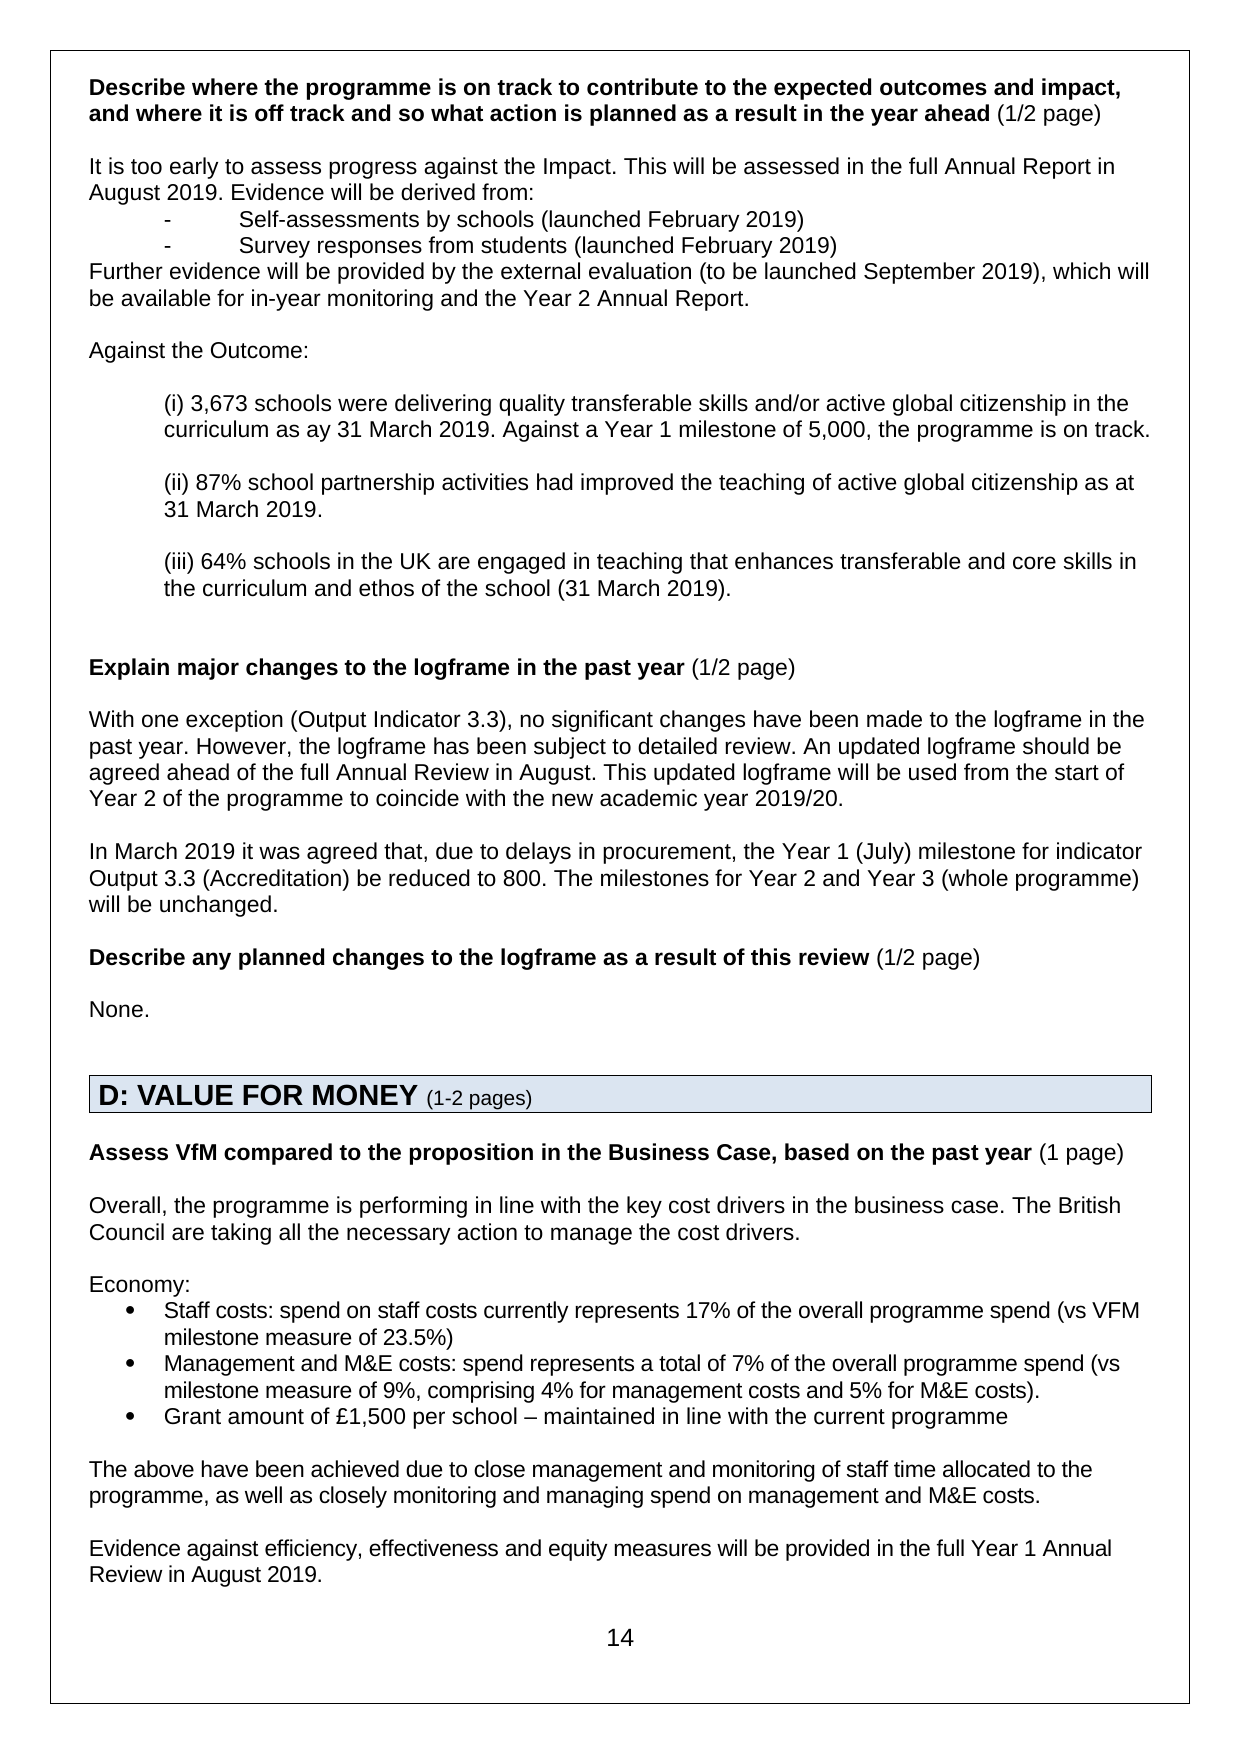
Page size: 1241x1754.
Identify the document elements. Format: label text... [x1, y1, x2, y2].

text - Survey responses from students (launched February 2019) [164, 232, 1152, 258]
text Economy: [89, 1271, 1152, 1297]
text None. [89, 996, 1152, 1023]
list Grant amount of £1,500 per school – maintained in line with the current programme [126, 1403, 1152, 1429]
list Staff costs: spend on staff costs currently represents 17% of the overall programme spend (vs VFM milestone measure of 23.5%) [126, 1297, 1152, 1350]
text Describe any planned changes to the logframe as a result of this review (1/2 page) [89, 943, 1152, 970]
text Assess VfM compared to the proposition in the Business Case, based on the past year (1 page) [89, 1139, 1152, 1166]
text (i) 3,673 schools were delivering quality transferable skills and/or active global citizenship in the curriculum as ay 31 March 2019. Against a Year 1 milestone of 5,000, the programme is on track. [164, 390, 1152, 443]
text (iii) 64% schools in the UK are engaged in teaching that enhances transferable and core skills in the curriculum and ethos of the school (31 March 2019). [164, 548, 1152, 601]
text (ii) 87% school partnership activities had improved the teaching of active global citizenship as at 31 March 2019. [164, 469, 1152, 522]
text - Self-assessments by schools (launched February 2019) [164, 206, 1152, 232]
text It is too early to assess progress against the Impact. This will be assessed in the full Annual Report in August 2019. Evidence will be derived from: [89, 153, 1152, 206]
text Explain major changes to the logframe in the past year (1/2 page) [89, 654, 1152, 680]
text Describe where the programme is on track to contribute to the expected outcomes and impact, and where it is off track and so what action is planned as a result in the year ahead (1/2 page) [89, 74, 1152, 127]
text Further evidence will be provided by the external evaluation (to be launched September 2019), which will be available for in-year monitoring and the Year 2 Annual Report. [89, 258, 1152, 311]
subtitle D: VALUE FOR MONEY (1-2 pages) [90, 1076, 1151, 1112]
text Overall, the programme is performing in line with the key cost drivers in the business case. The British Council are taking all the necessary action to manage the cost drivers. [89, 1192, 1152, 1245]
text The above have been achieved due to close management and monitoring of staff time allocated to the programme, as well as closely monitoring and managing spend on management and M&E costs. [89, 1456, 1152, 1508]
text In March 2019 it was agreed that, due to delays in procurement, the Year 1 (July) milestone for indicator Output 3.3 (Accreditation) be reduced to 800. The milestones for Year 2 and Year 3 (whole programme) will be unchanged. [89, 838, 1152, 917]
text Evidence against efficiency, effectiveness and equity measures will be provided in the full Year 1 Annual Review in August 2019. [89, 1535, 1152, 1587]
text Against the Outcome: [89, 337, 1152, 364]
list Management and M&E costs: spend represents a total of 7% of the overall programme spend (vs milestone measure of 9%, comprising 4% for management costs and 5% for M&E costs). [126, 1350, 1152, 1403]
text With one exception (Output Indicator 3.3), no significant changes have been made to the logframe in the past year. However, the logframe has been subject to detailed review. An updated logframe should be agreed ahead of the full Annual Review in August. This updated logframe will be used from the start of Year 2 of the programme to coincide with the new academic year 2019/20. [89, 706, 1152, 812]
